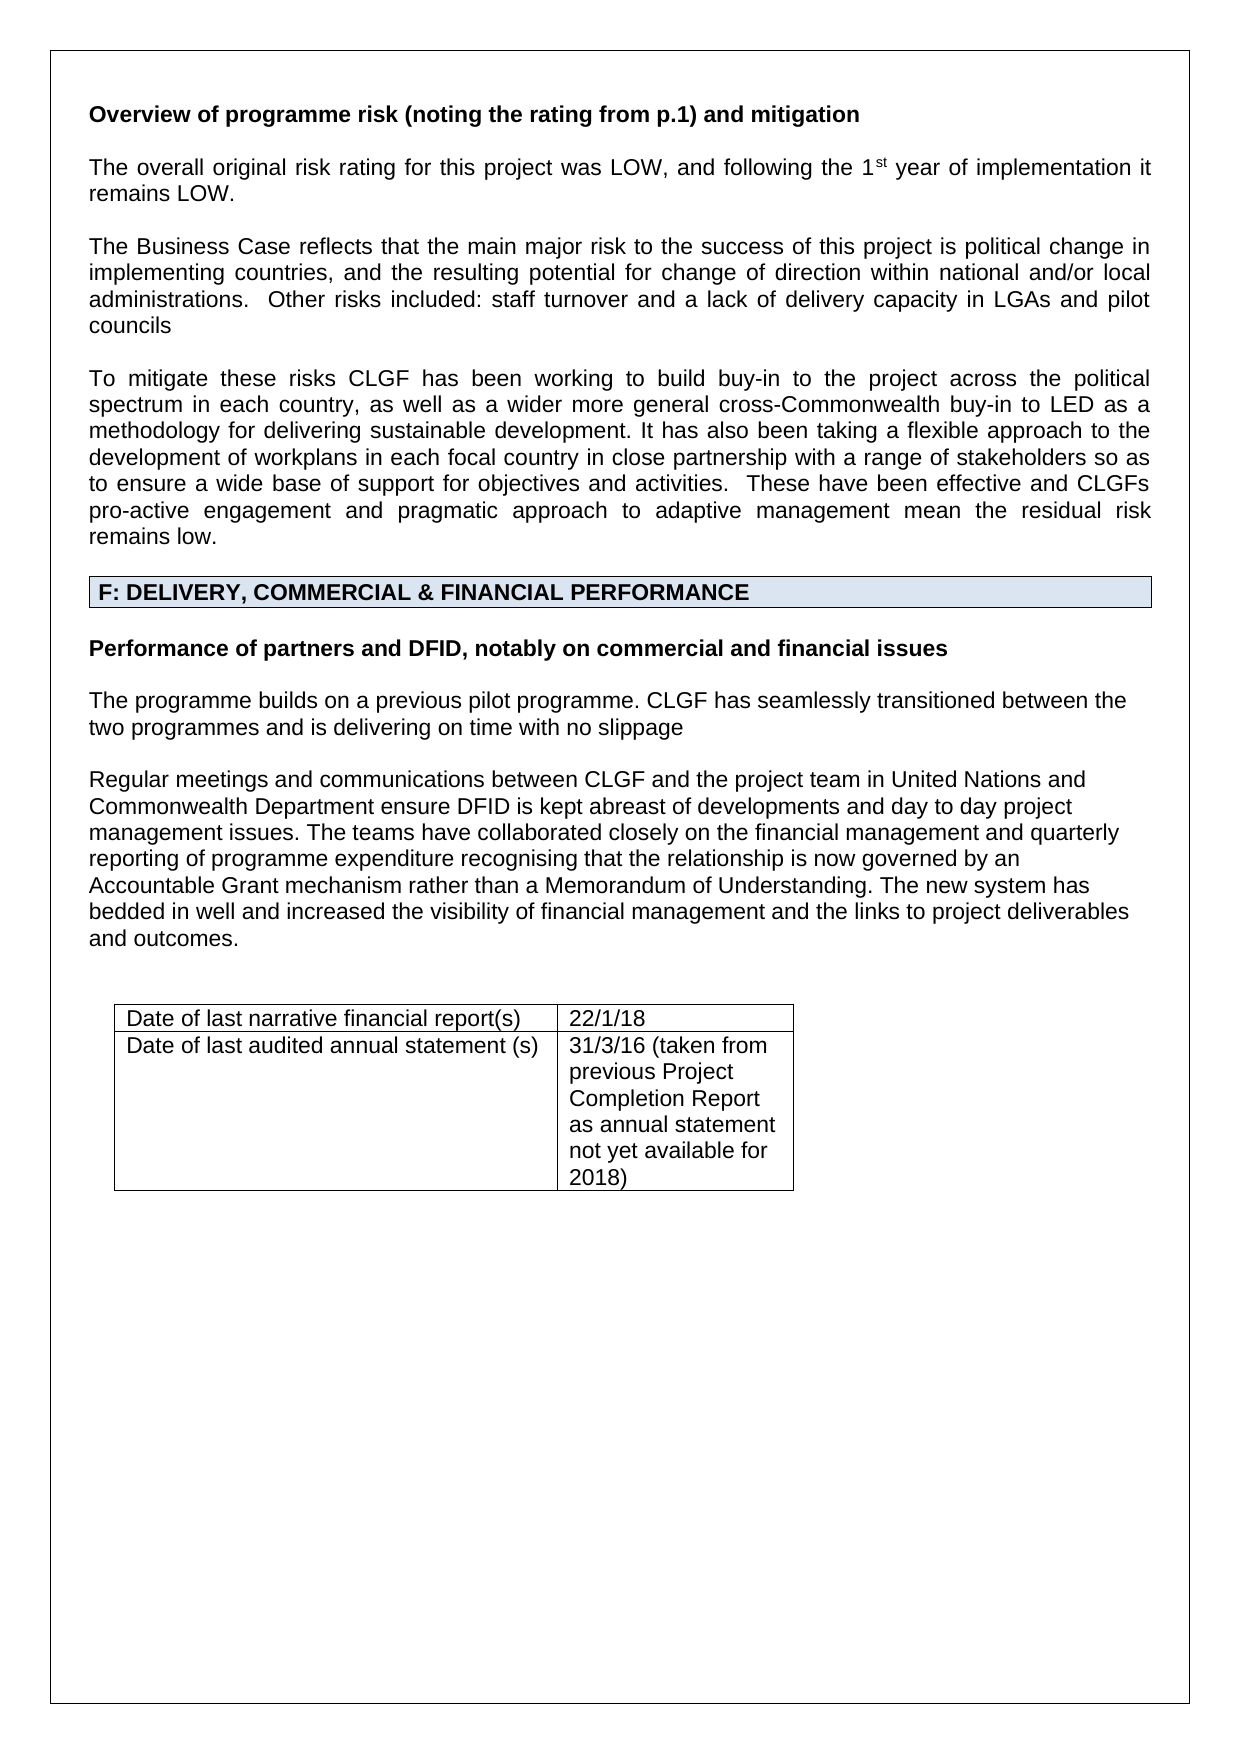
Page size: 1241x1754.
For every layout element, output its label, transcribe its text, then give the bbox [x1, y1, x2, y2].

text Regular meetings and communications between CLGF and the project team in United Nations and Commonwealth Department ensure DFID is kept abreast of developments and day to day project management issues. The teams have collaborated closely on the financial management and quarterly reporting of programme expenditure recognising that the relationship is now governed by an Accountable Grant mechanism rather than a Memorandum of Understanding. The new system has bedded in well and increased the visibility of financial management and the links to project deliverables and outcomes. [89, 766, 1152, 951]
text Performance of partners and DFID, notably on commercial and financial issues [89, 634, 1152, 661]
table_cell Date of last audited annual statement (s) [115, 1032, 557, 1190]
table_cell 31/3/16 (taken from previous Project Completion Report as annual statement not yet available for 2018) [558, 1032, 793, 1190]
text The programme builds on a previous pilot programme. CLGF has seamlessly transitioned between the two programmes and is delivering on time with no slippage [89, 687, 1152, 740]
text Overview of programme risk (noting the rating from p.1) and mitigation [89, 101, 1152, 128]
text The overall original risk rating for this project was LOW, and following the 1st year of implementation it remains LOW. [89, 154, 1152, 207]
text To mitigate these risks CLGF has been working to build buy-in to the project across the political spectrum in each country, as well as a wider more general cross-Commonwealth buy-in to LED as a methodology for delivering sustainable development. It has also been taking a flexible approach to the development of workplans in each focal country in close partnership with a range of stakeholders so as to ensure a wide base of support for objectives and activities. These have been effective and CLGFs pro-active engagement and pragmatic approach to adaptive management mean the residual risk remains low. [89, 365, 1152, 549]
table_header Date of last narrative financial report(s) [115, 1005, 557, 1031]
text The Business Case reflects that the main major risk to the success of this project is political change in implementing countries, and the resulting potential for change of direction within national and/or local administrations. Other risks included: staff turnover and a lack of delivery capacity in LGAs and pilot councils [89, 233, 1152, 338]
text F: DELIVERY, COMMERCIAL & FINANCIAL PERFORMANCE [90, 577, 1151, 607]
table_header 22/1/18 [558, 1005, 793, 1031]
